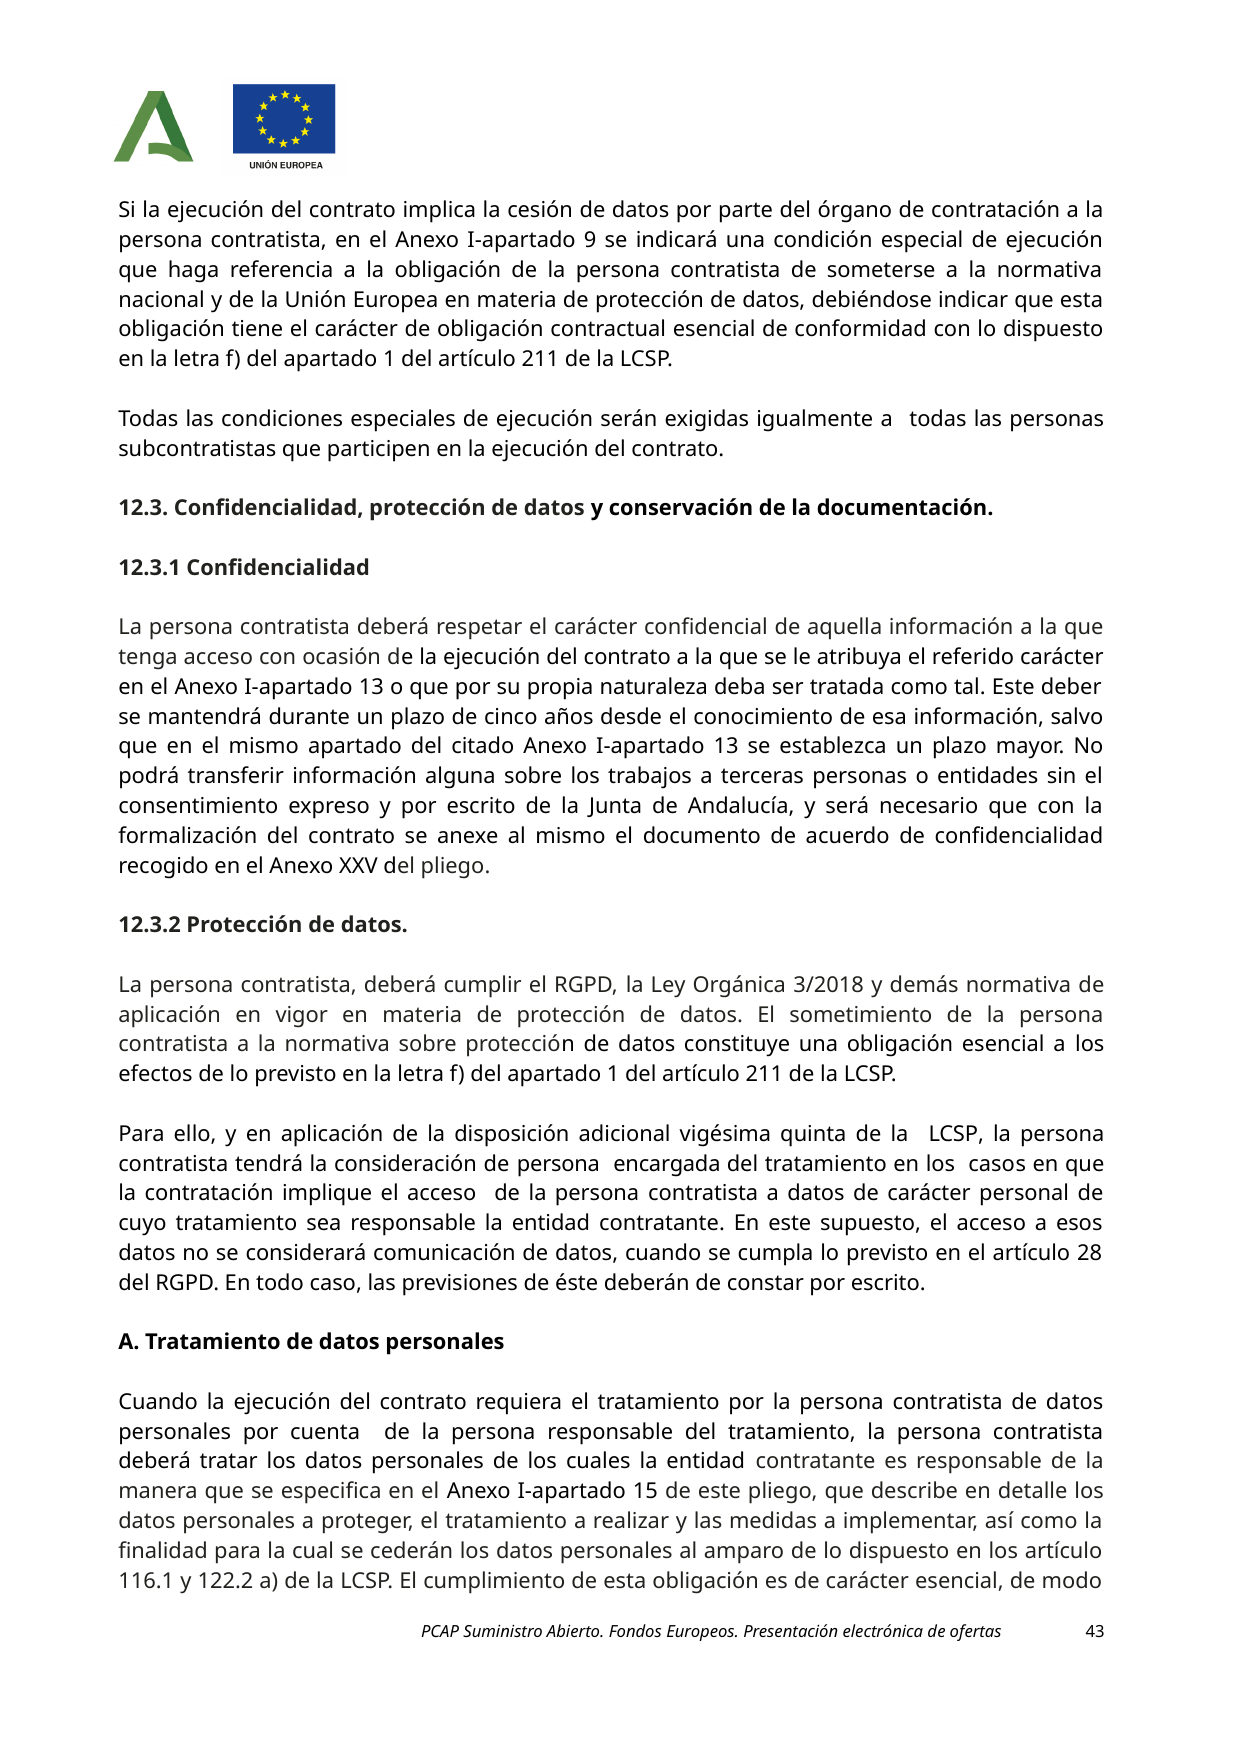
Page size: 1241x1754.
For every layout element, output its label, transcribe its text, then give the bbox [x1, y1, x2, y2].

text La persona contratista, deberá cumplir el RGPD, la Ley Orgánica 3/2018 y demás normativa de aplicación en vigor en materia de protección de datos. El sometimiento de la persona contratista a la normativa sobre protección de datos constituye una obligación esencial a los efectos de lo previsto en la letra f) del apartado 1 del artículo 211 de la LCSP. [118, 969, 1104, 1088]
text 12.3. Confidencialidad, protección de datos y conservación de la documentación. [118, 492, 1104, 522]
text 12.3.2 Protección de datos. [118, 909, 1104, 939]
picture [109, 86, 198, 166]
text Cuando la ejecución del contrato requiera el tratamiento por la persona contratista de datos personales por cuenta de la persona responsable del tratamiento, la persona contratista deberá tratar los datos personales de los cuales la entidad contratante es responsable de la manera que se especifica en el Anexo I-apartado 15 de este pliego, que describe en detalle los datos personales a proteger, el tratamiento a realizar y las medidas a implementar, así como la finalidad para la cual se cederán los datos personales al amparo de lo dispuesto en los artículo 116.1 y 122.2 a) de la LCSP. El cumplimiento de esta obligación es de carácter esencial, de modo [118, 1386, 1104, 1594]
text A. Tratamiento de datos personales [118, 1326, 1104, 1356]
text 12.3.1 Confidencialidad [118, 552, 1104, 582]
text Si la ejecución del contrato implica la cesión de datos por parte del órgano de contratación a la persona contratista, en el Anexo I-apartado 9 se indicará una condición especial de ejecución que haga referencia a la obligación de la persona contratista de someterse a la normativa nacional y de la Unión Europea en materia de protección de datos, debiéndose indicar que esta obligación tiene el carácter de obligación contractual esencial de conformidad con lo dispuesto en la letra f) del apartado 1 del artículo 211 de la LCSP. [118, 194, 1104, 373]
text Para ello, y en aplicación de la disposición adicional vigésima quinta de la LCSP, la persona contratista tendrá la consideración de persona encargada del tratamiento en los casos en que la contratación implique el acceso de la persona contratista a datos de carácter personal de cuyo tratamiento sea responsable la entidad contratante. En este supuesto, el acceso a esos datos no se considerará comunicación de datos, cuando se cumpla lo previsto en el artículo 28 del RGPD. En todo caso, las previsiones de éste deberán de constar por escrito. [118, 1118, 1104, 1297]
text Todas las condiciones especiales de ejecución serán exigidas igualmente a todas las personas subcontratistas que participen en la ejecución del contrato. [118, 403, 1104, 462]
text La persona contratista deberá respetar el carácter confidencial de aquella información a la que tenga acceso con ocasión de la ejecución del contrato a la que se le atribuya el referido carácter en el Anexo I-apartado 13 o que por su propia naturaleza deba ser tratada como tal. Este deber se mantendrá durante un plazo de cinco años desde el conocimiento de esa información, salvo que en el mismo apartado del citado Anexo I-apartado 13 se establezca un plazo mayor. No podrá transferir información alguna sobre los trabajos a terceras personas o entidades sin el consentimiento expreso y por escrito de la Junta de Andalucía, y será necesario que con la formalización del contrato se anexe al mismo el documento de acuerdo de confidencialidad recogido en el Anexo XXV del pliego. [118, 611, 1104, 879]
picture [221, 78, 347, 176]
